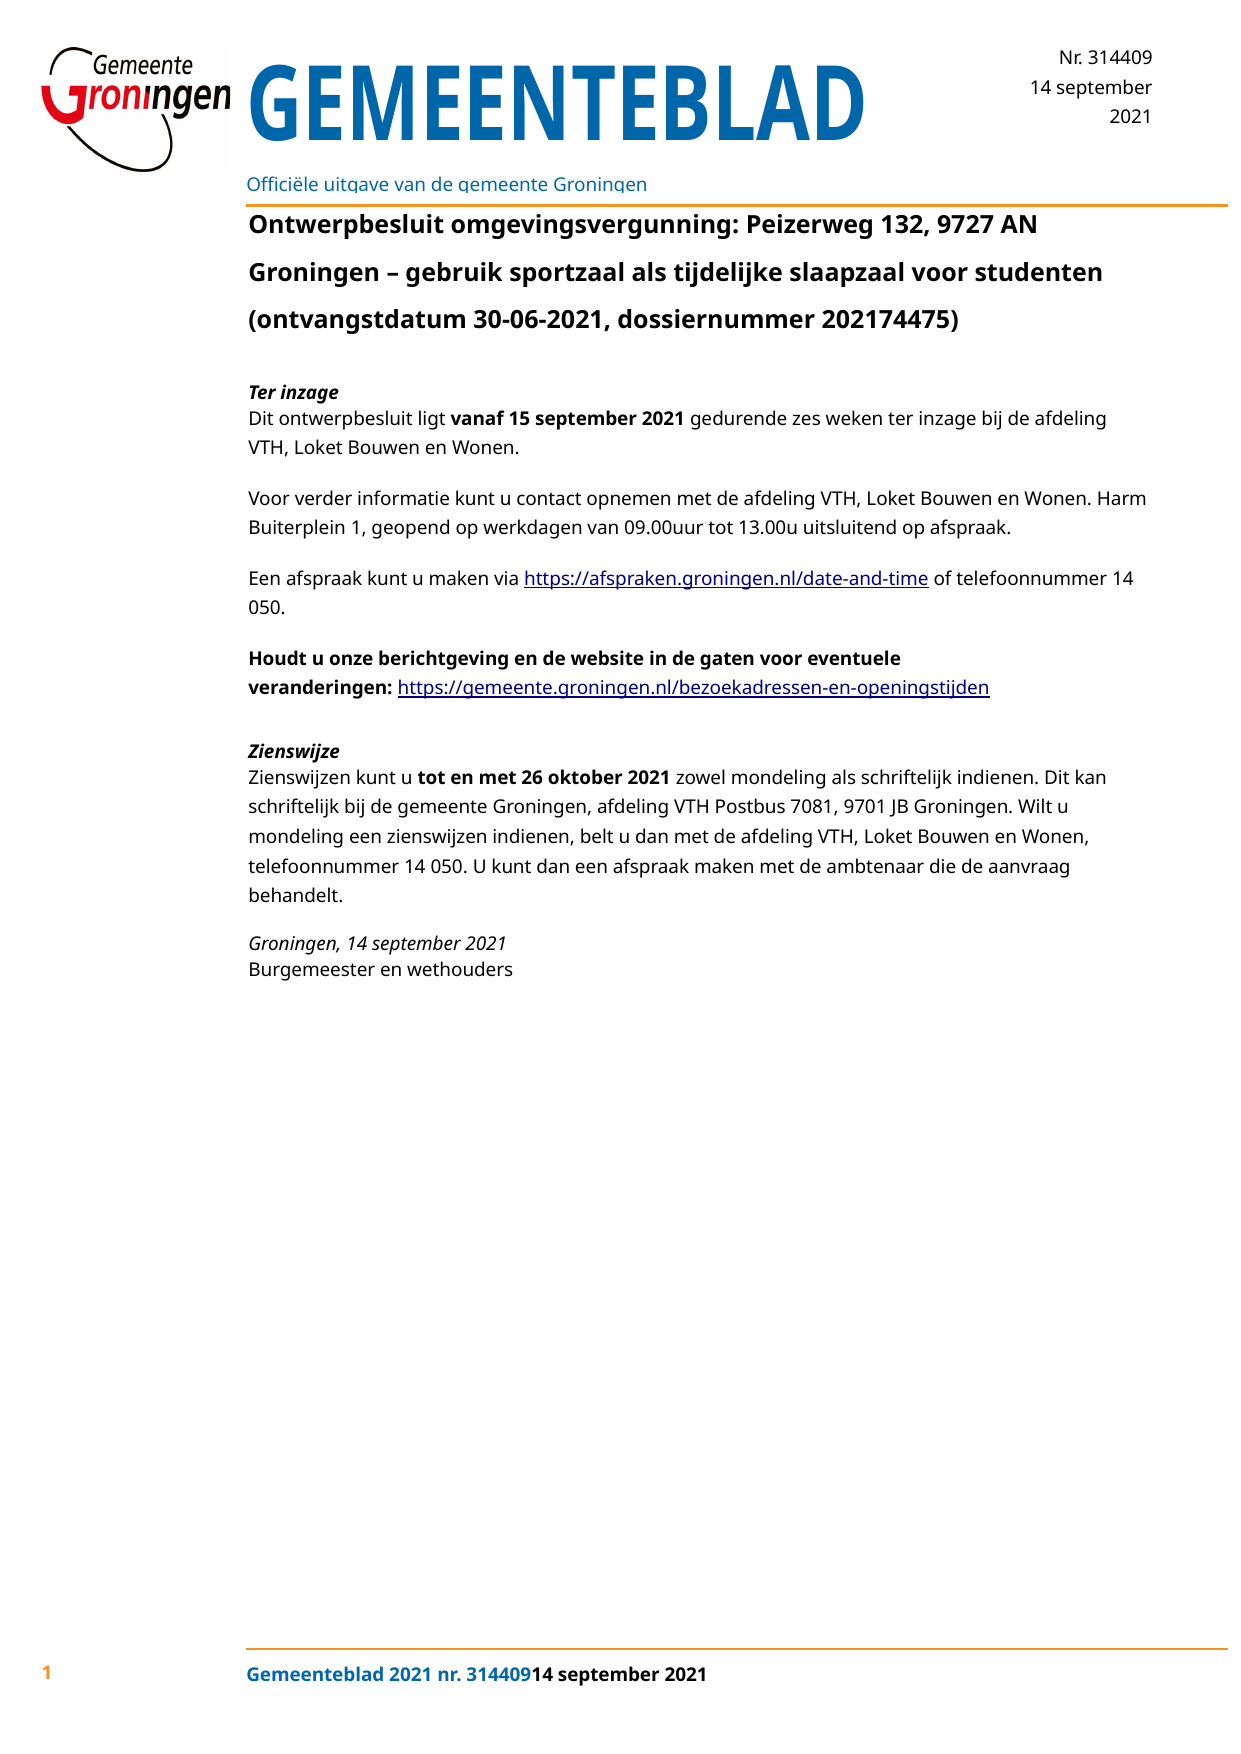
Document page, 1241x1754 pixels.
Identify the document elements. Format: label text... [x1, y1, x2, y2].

text Burgemeester en wethouders [248, 956, 1152, 982]
text Dit ontwerpbesluit ligt vanaf 15 september 2021 gedurende zes weken ter inzage bij de afdeling VTH, Loket Bouwen en Wonen. [248, 405, 1152, 460]
text Houdt u onze berichtgeving en de website in de gaten voor eventuele veranderingen: https://gemeente.groningen.nl/bezoekadressen-en-openingstijden [248, 645, 1152, 700]
picture [41, 47, 231, 172]
text Zienswijze [248, 738, 1152, 764]
text Ter inzage [248, 379, 1152, 405]
text Voor verder informatie kunt u contact opnemen met de afdeling VTH, Loket Bouwen en Wonen. Harm Buiterplein 1, geopend op werkdagen van 09.00uur tot 13.00u uitsluitend op afspraak. [248, 485, 1152, 540]
text Een afspraak kunt u maken via https://afspraken.groningen.nl/date-and-time of telefoonnummer 14 050. [248, 565, 1152, 620]
text Groningen, 14 september 2021 [248, 930, 1152, 956]
text Ontwerpbesluit omgevingsvergunning: Peizerweg 132, 9727 AN Groningen – gebruik sportzaal als tijdelijke slaapzaal voor studenten (ontvangstdatum 30-06-2021, dossiernummer 202174475) [248, 207, 1152, 336]
text Zienswijzen kunt u tot en met 26 oktober 2021 zowel mondeling als schriftelijk indienen. Dit kan schriftelijk bij de gemeente Groningen, afdeling VTH Postbus 7081, 9701 JB Groningen. Wilt u mondeling een zienswijzen indienen, belt u dan met de afdeling VTH, Loket Bouwen en Wonen, telefoonnummer 14 050. U kunt dan een afspraak maken met de ambtenaar die de aanvraag behandelt. [248, 764, 1152, 908]
